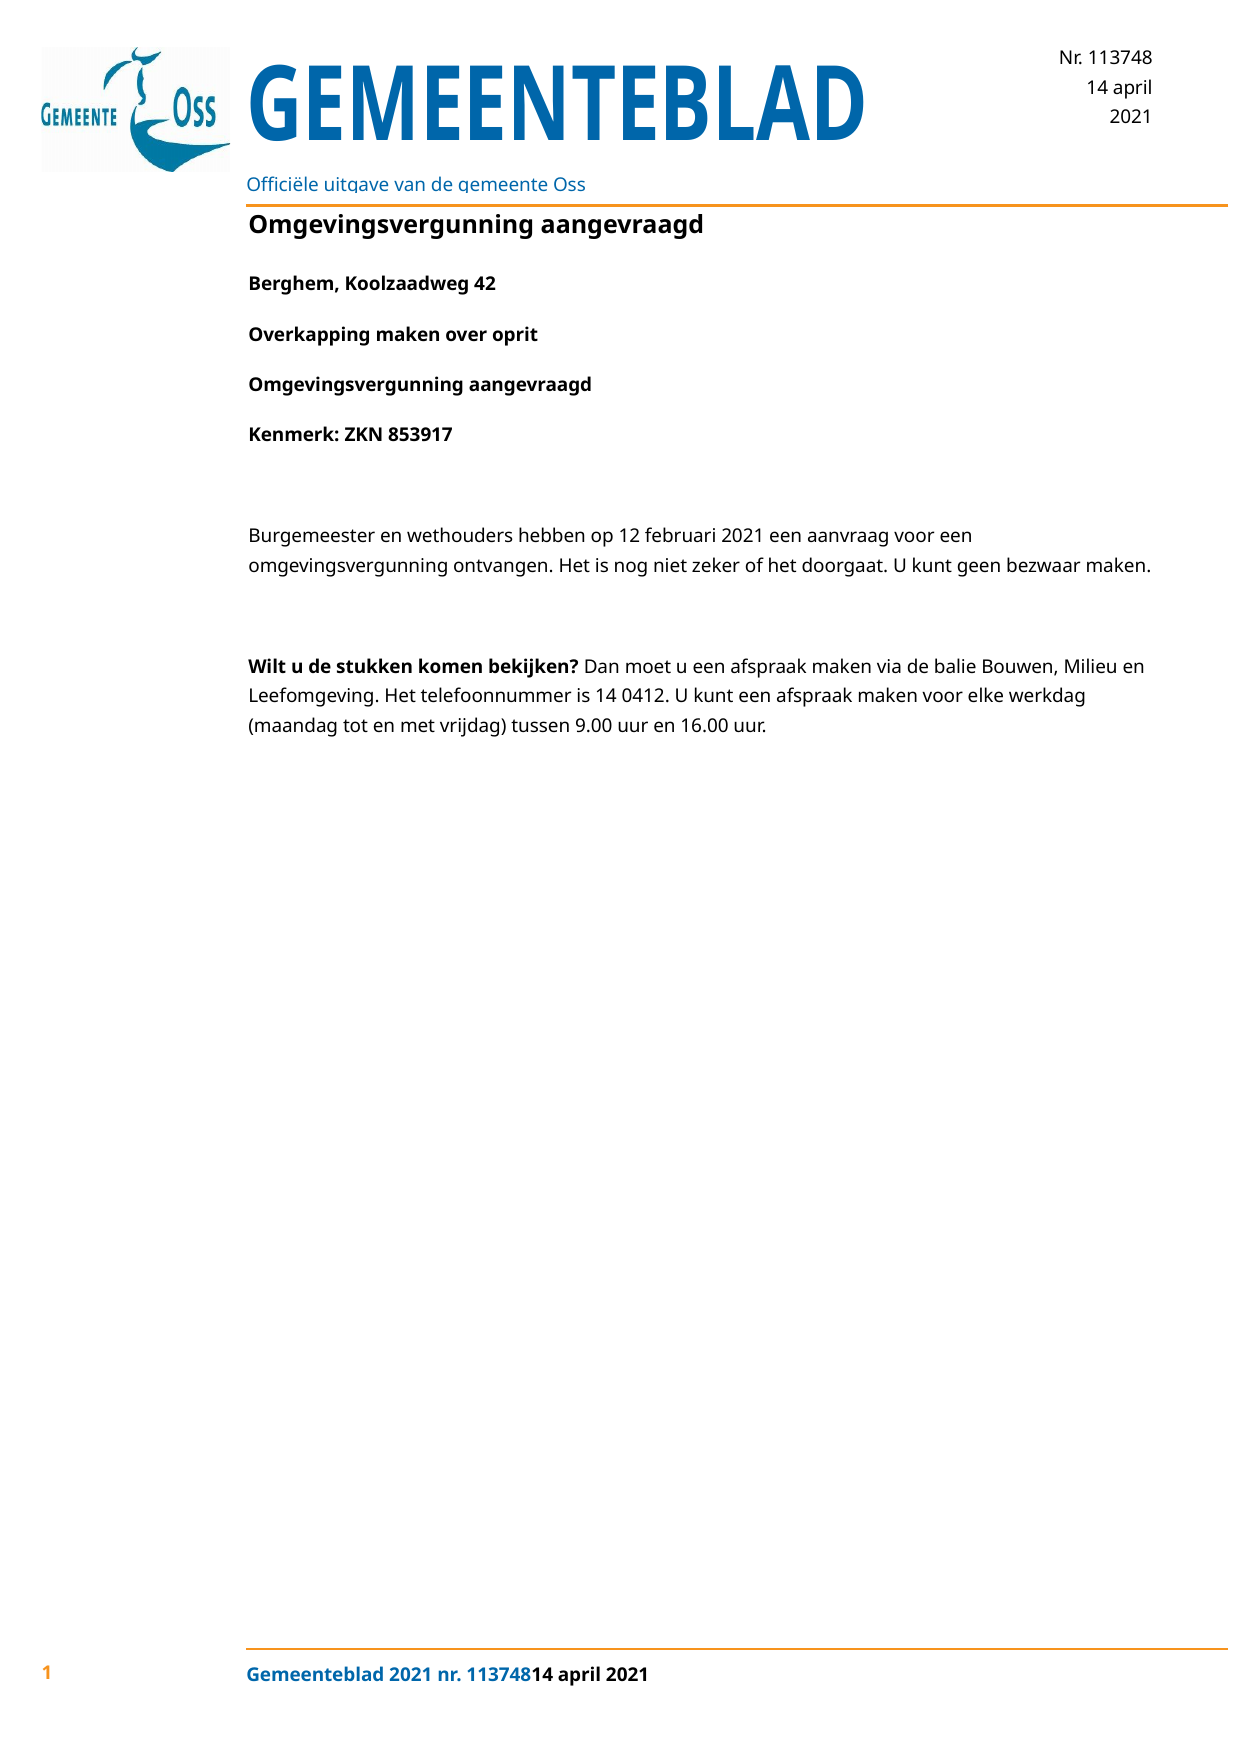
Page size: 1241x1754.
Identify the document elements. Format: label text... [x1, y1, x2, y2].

text Berghem, Koolzaadweg 42 [248, 270, 1152, 296]
text Overkapping maken over oprit [248, 321, 1152, 346]
text Wilt u de stukken komen bekijken? Dan moet u een afspraak maken via de balie Bouwen, Milieu en Leefomgeving. Het telefoonnummer is 14 0412. U kunt een afspraak maken voor elke werkdag (maandag tot en met vrijdag) tussen 9.00 uur en 16.00 uur. [248, 653, 1152, 738]
text Omgevingsvergunning aangevraagd [248, 207, 1152, 241]
text Burgemeester en wethouders hebben op 12 februari 2021 een aanvraag voor een omgevingsvergunning ontvangen. Het is nog niet zeker of het doorgaat. U kunt geen bezwaar maken. [248, 522, 1152, 578]
text Kenmerk: ZKN 853917 [248, 422, 1152, 447]
picture [41, 47, 231, 172]
text Omgevingsvergunning aangevraagd [248, 371, 1152, 397]
